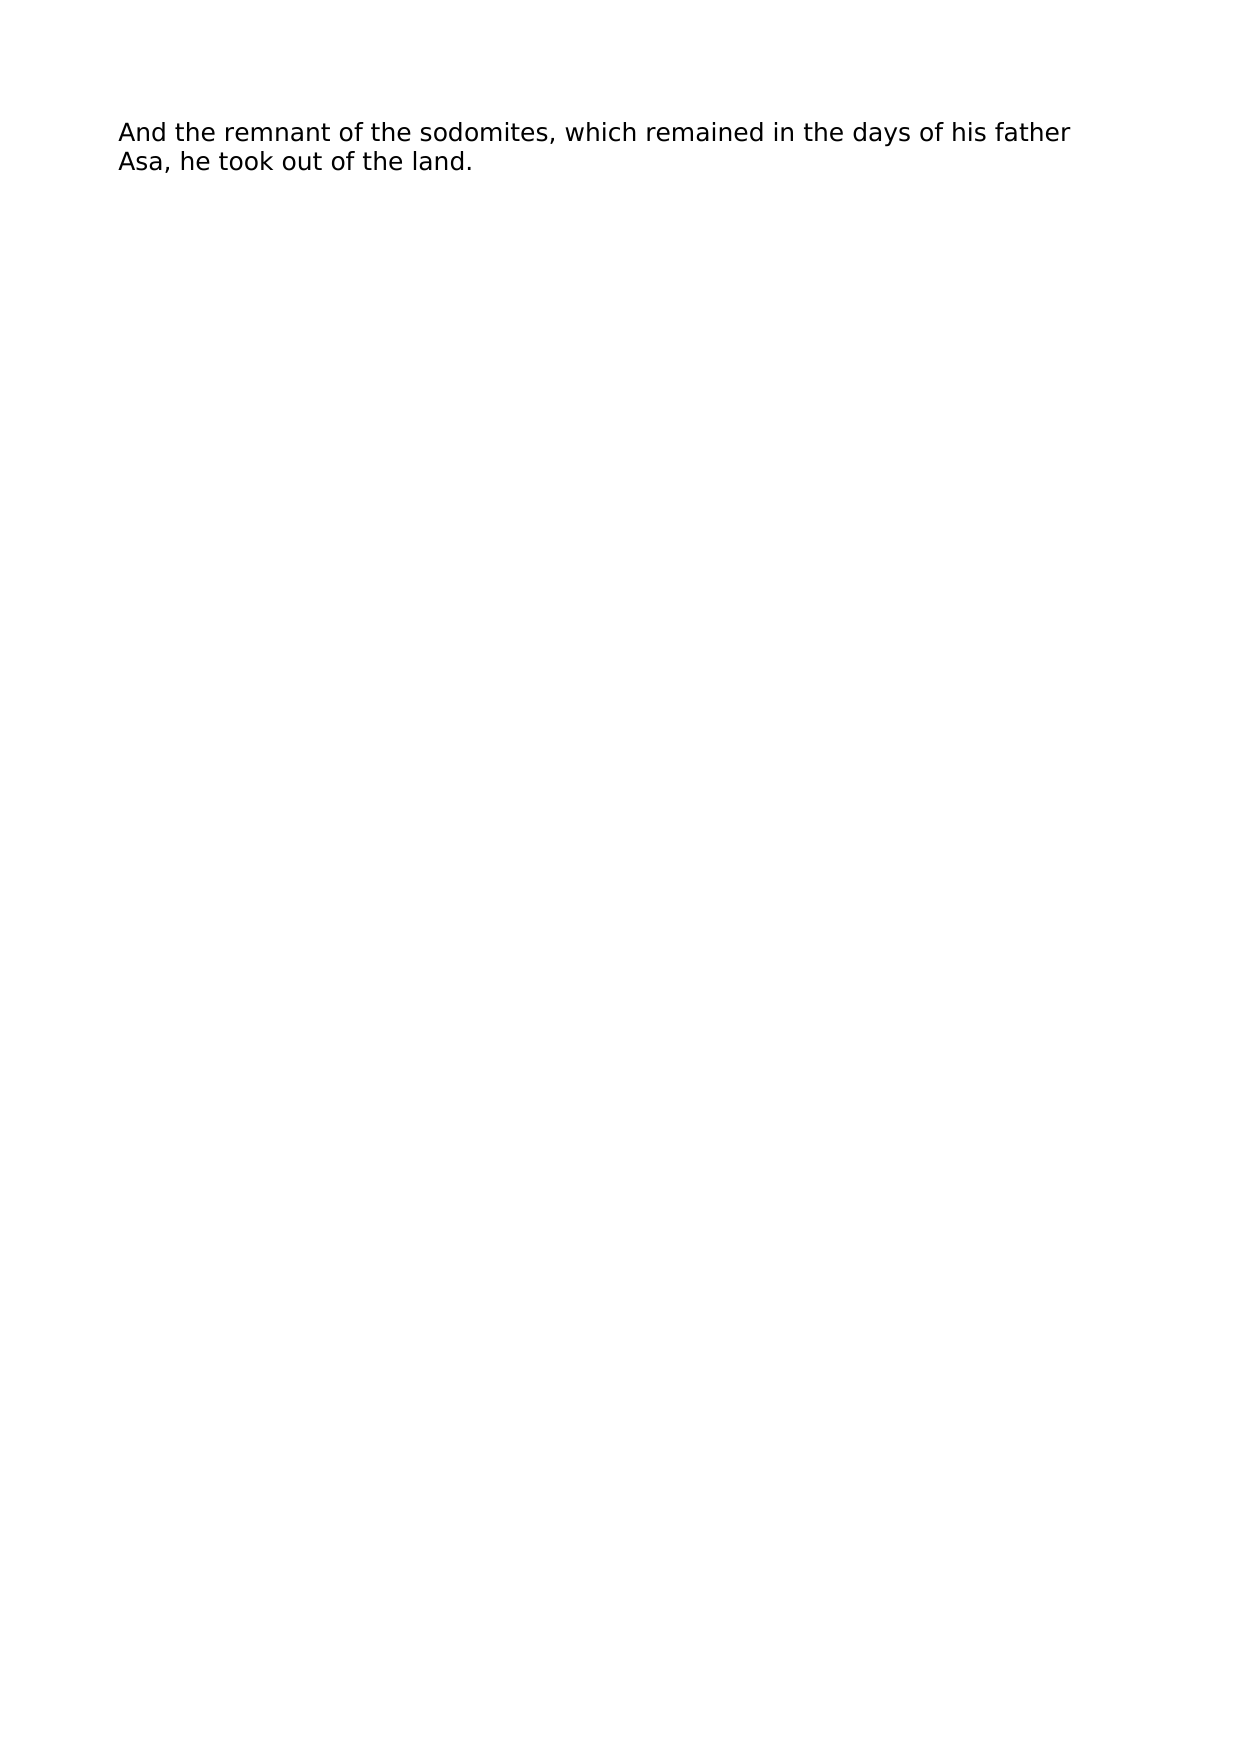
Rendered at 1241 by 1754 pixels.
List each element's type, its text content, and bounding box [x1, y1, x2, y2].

text And the remnant of the sodomites, which remained in the days of his father Asa, he took out of the land. [118, 118, 1122, 176]
